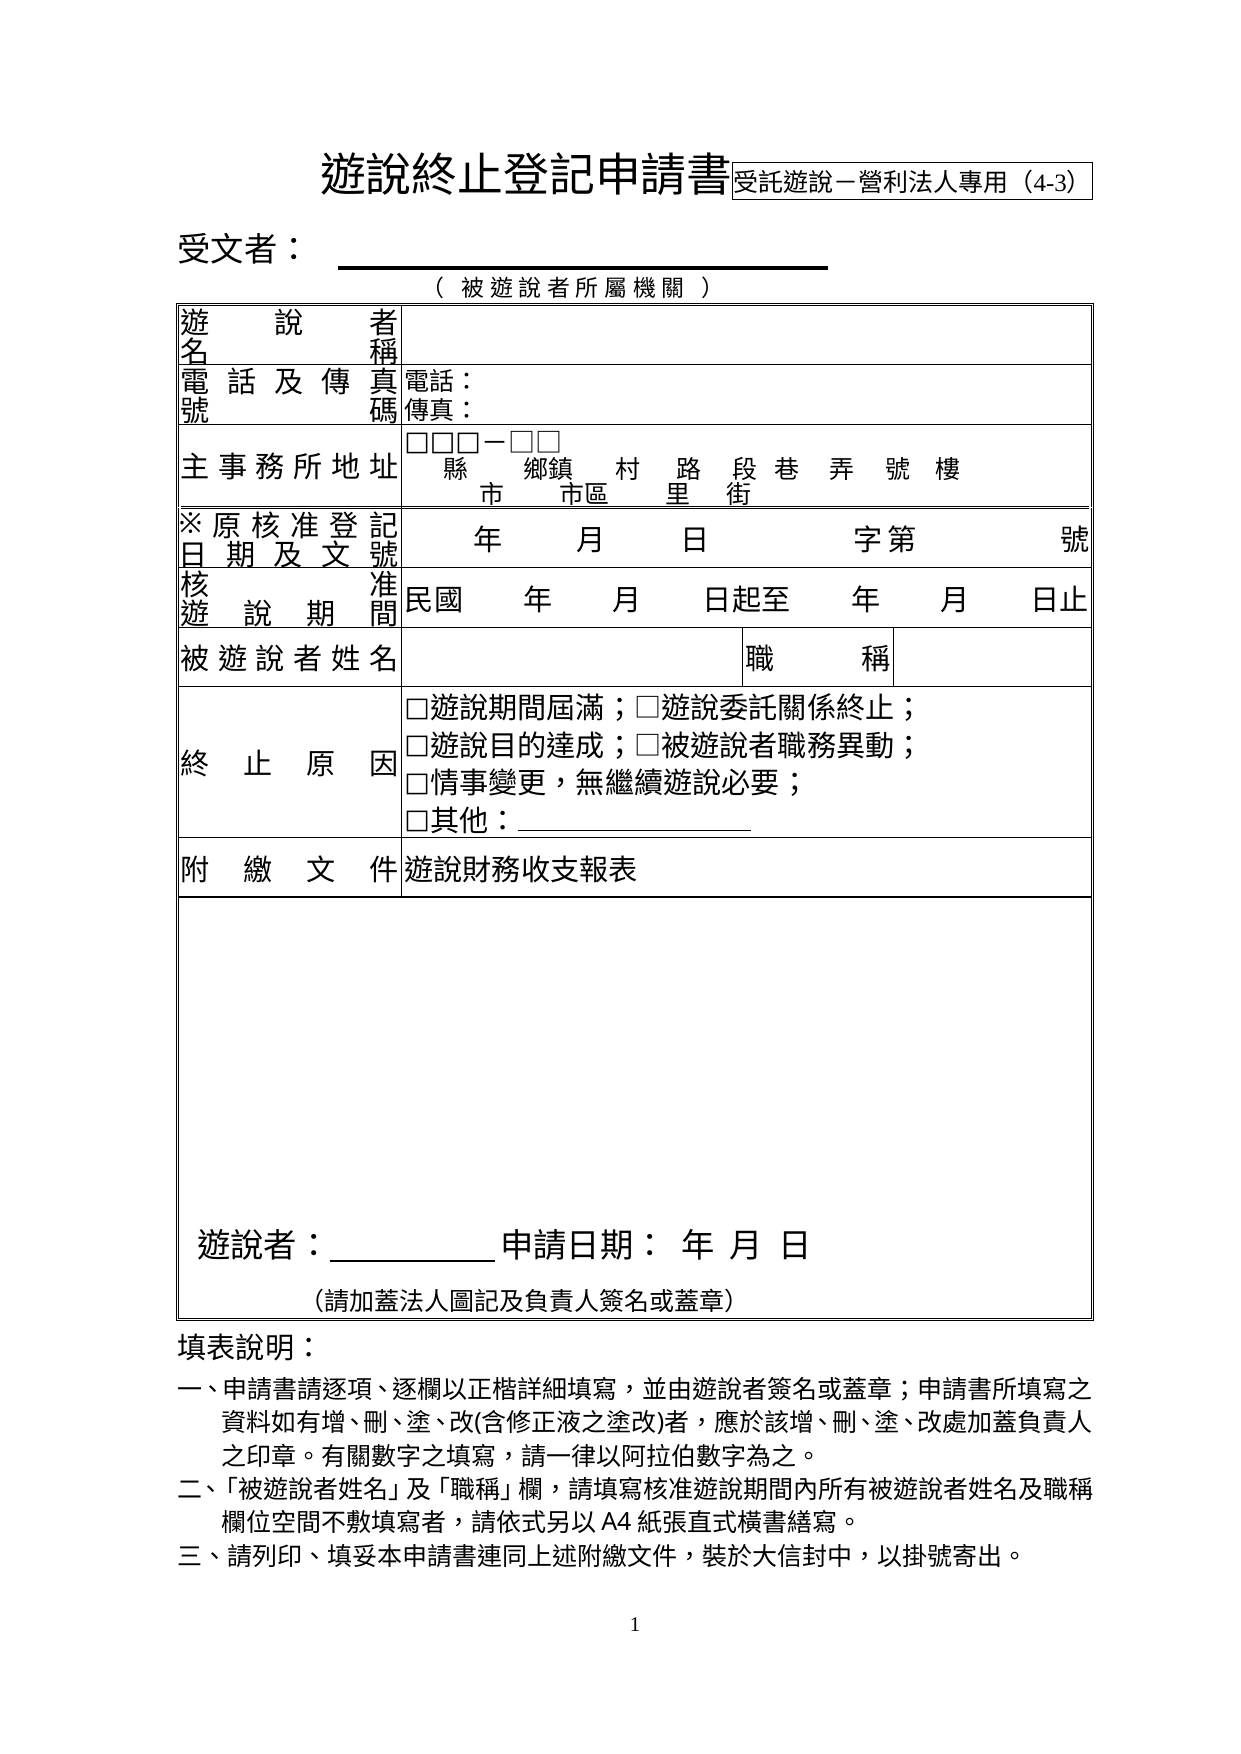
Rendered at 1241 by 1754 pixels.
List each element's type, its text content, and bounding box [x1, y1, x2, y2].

table_cell 職稱 [743, 628, 893, 686]
table_cell 被遊說者姓名 [179, 628, 401, 686]
table_cell 年 月 日 字第 號 [402, 506, 1091, 567]
table_cell 電話： 傳真： [402, 365, 1091, 423]
table_cell □□□－□□ 縣 鄉鎮 村 路 段 巷 弄 號 樓 市 市區 里 街 [402, 425, 1091, 506]
table_header （ 被 遊 說 者 所 屬 機 關 ） [338, 270, 828, 303]
table_cell 附繳文件 [179, 838, 401, 896]
table_cell □遊說期間屆滿；□遊說委託關係終止； □遊說目的達成；□被遊說者職務異動； □情事變更，無繼續遊說必要； □其他： [402, 687, 1091, 837]
table_cell 核准 遊說期間 [179, 568, 401, 627]
text 三、請列印、填妥本申請書連同上述附繳文件，裝於大信封中，以掛號寄出。 [177, 1538, 1092, 1571]
text 受文者： [177, 209, 1092, 284]
table_cell 電話及傳真 號碼 [179, 365, 401, 423]
table_cell 終止原因 [179, 687, 401, 837]
text 遊說終止登記申請書受託遊說－營利法人專用（4-3） [177, 134, 1092, 209]
table_cell 民國 年 月 日起至 年 月 日止 [402, 568, 1091, 627]
table_cell [402, 628, 742, 686]
table_cell 遊說財務收支報表 [402, 838, 1091, 896]
table_cell [894, 628, 1091, 686]
table_cell 主事務所地址 [179, 425, 401, 506]
table_cell ※原核准登記 日期及文號 [179, 506, 401, 567]
text 填表說明： [177, 1321, 1092, 1371]
text 一、申請書請逐項、逐欄以正楷詳細填寫，並由遊說者簽名或蓋章；申請書所填寫之資料如有增、刪、塗、改(含修正液之塗改)者，應於該增、刪、塗、改處加蓋負責人之印章。有關數字之填寫，請一律以阿拉伯數字為之。 [177, 1371, 1092, 1471]
table_header [402, 306, 1091, 364]
text 二、「被遊說者姓名」及「職稱」欄，請填寫核准遊說期間內所有被遊說者姓名及職稱，欄位空間不敷填寫者，請依式另以A4 紙張直式橫書繕寫。 [177, 1471, 1092, 1538]
table_cell 遊說者： 申請日期： 年 月 日 （請加蓋法人圖記及負責人簽名或蓋章） [179, 898, 1091, 1318]
table_header 遊說者 名稱 [179, 306, 401, 364]
